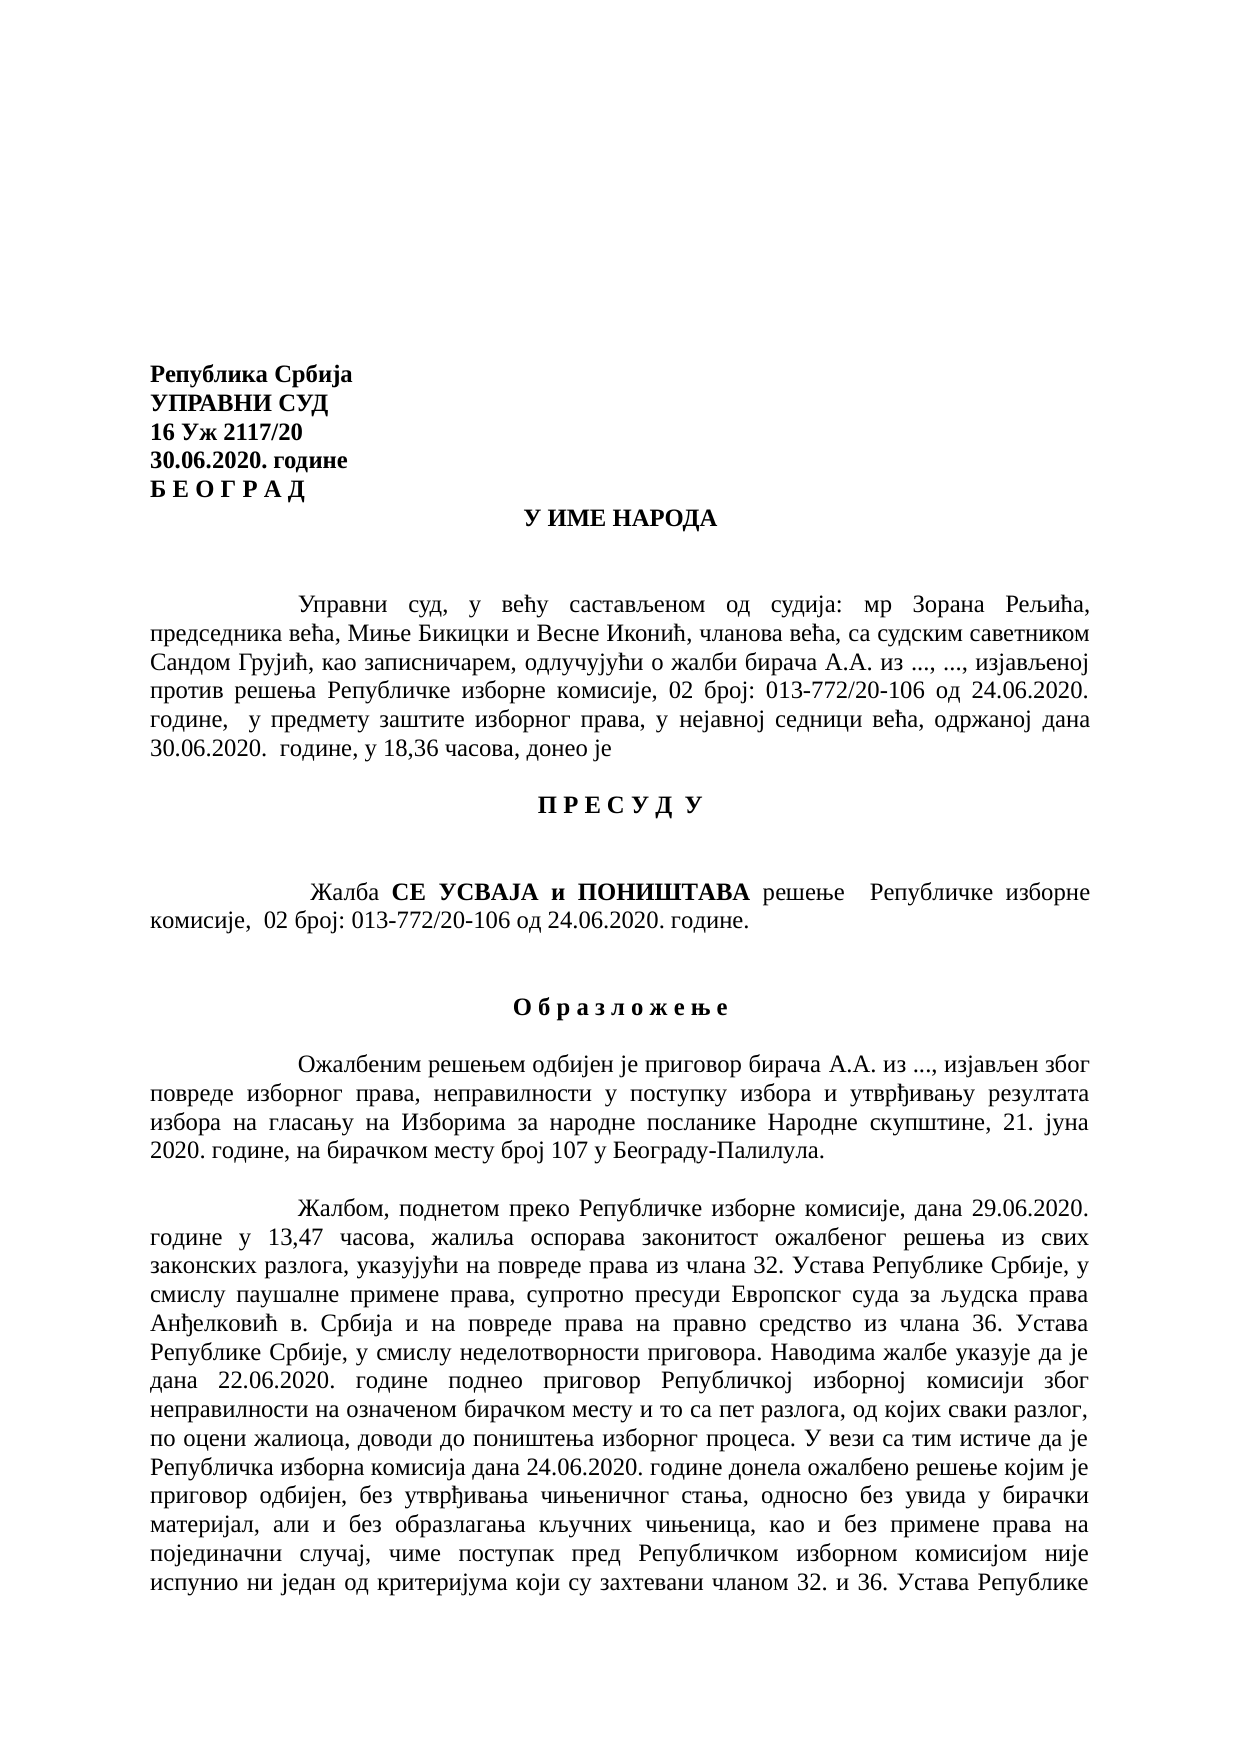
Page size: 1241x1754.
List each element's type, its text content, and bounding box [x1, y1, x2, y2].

text Жалбом, поднетом преко Републичке изборне комисије, дана 29.06.2020. године у 13,47 часова, жалиља оспорава законитост ожалбеног решења из свих законских разлога, указујући на повреде права из члана 32. Устава Републике Србије, у смислу паушалне примене права, супротно пресуди Европског суда за људска права Анђелковић в. Србија и на повреде права на правно средство из члана 36. Устава Републике Србије, у смислу неделотворности приговора. Наводима жалбе указује да је дана 22.06.2020. године поднео приговор Републичкоj изборној комисији због неправилности на означеном бирачком месту и то са пет разлога, од којих сваки разлог, по оцени жалиоца, доводи до поништења изборног процеса. У вези са тим истиче да је Републичка изборна комисија дана 24.06.2020. године донела ожалбено решење којим је приговор одбијен, без утврђивања чињеничног стања, односно без увида у бирачки материјал, али и без образлагања кључних чињеница, као и без примене права на појединачни случај, чиме поступак пред Републичком изборном комисијом није испунио ни један од критеријума који су захтевани чланом 32. и 36. Устава Републике [150, 1193, 1090, 1595]
text О б р а з л о ж е њ е [150, 992, 1090, 1020]
text УПРАВНИ СУД [150, 388, 1090, 417]
text 30.06.2020. године [150, 445, 1090, 474]
text П Р Е С У Д У [150, 790, 1090, 819]
text Ожалбеним решењем одбијен је приговор бирача A.A. из ..., изјављен због повреде изборног права, неправилности у поступку избора и утврђивању резултата избора на гласању на Изборима за народне посланике Народне скупштине, 21. јуна 2020. године, на бирачком месту број 107 у Београду-Палилула. [150, 1049, 1090, 1164]
text Управни суд, у већу састављеном од судија: мр Зорана Рељића, председника већа, Миње Бикицки и Весне Иконић, чланова већа, са судским саветником Сандом Грујић, као записничарем, одлучујући о жалби бирача A.A. из ..., ..., изјављеној против решења Републичке изборне комисије, 02 број: 013-772/20-106 од 24.06.2020. године, у предмету заштите изборног права, у нејавној седници већа, одржаној дана 30.06.2020. године, у 18,36 часова, донео је [150, 589, 1090, 762]
text 16 Уж 2117/20 [150, 417, 1090, 445]
text Б Е О Г Р А Д [150, 474, 1090, 503]
text Република Србија [150, 148, 1090, 388]
text Жалба СЕ УСВАЈА и ПОНИШТАВА решење Републичке изборне комисије, 02 број: 013-772/20-106 од 24.06.2020. године. [150, 877, 1090, 934]
text У ИМЕ НАРОДА [150, 503, 1090, 532]
